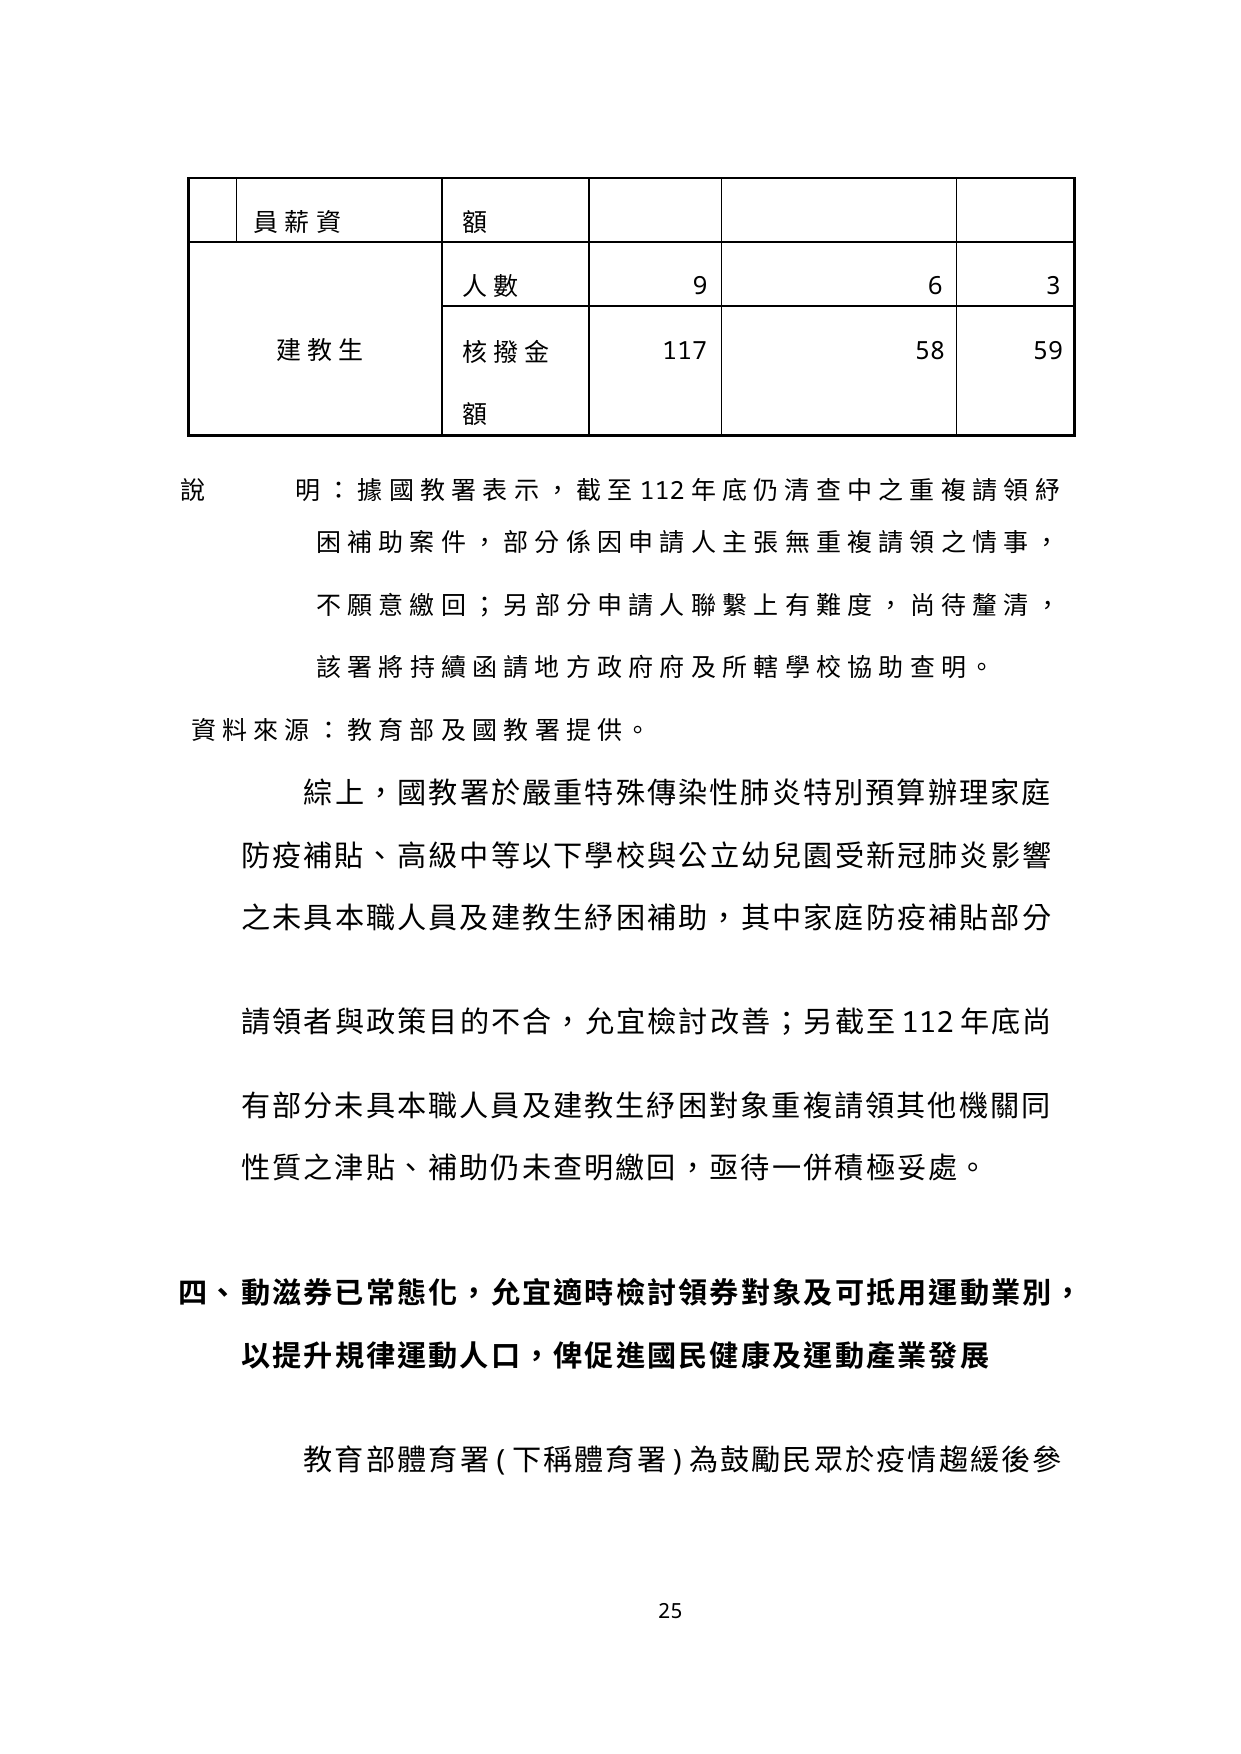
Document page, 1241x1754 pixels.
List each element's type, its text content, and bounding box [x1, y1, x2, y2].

table_cell 117 [590, 307, 721, 433]
table_cell 9 [590, 243, 721, 305]
table_cell 58 [722, 307, 956, 433]
table_cell 核撥金額 [443, 307, 588, 433]
table_cell 員薪資 [237, 179, 441, 241]
table_cell 6 [722, 243, 956, 305]
table_cell 建教生 [190, 243, 441, 433]
table_cell 59 [957, 307, 1073, 433]
table_cell [957, 179, 1073, 241]
text 教育部體育署(下稱體育署)為鼓勵民眾於疫情趨緩後參 [236, 1374, 1063, 1499]
table_cell 3 [957, 243, 1073, 305]
table_cell 額 [443, 179, 588, 241]
text 資料來源：教育部及國教署提供。 [177, 687, 1063, 749]
table_cell [722, 179, 956, 241]
table_cell 人數 [443, 243, 588, 305]
text 說 明：據國教署表示，截至112年底仍清查中之重複請領紓困補助案件，部分係因申請人主張無重複請領之情事，不願意繳回；另部分申請人聯繫上有難度，尚待釐清，該署將持續函請地方政府府及所轄學校協助查明。 [177, 437, 1063, 687]
text 綜上，國教署於嚴重特殊傳染性肺炎特別預算辦理家庭防疫補貼、高級中等以下學校與公立幼兒園受新冠肺炎影響之未具本職人員及建教生紓困補助，其中家庭防疫補貼部分請領者與政策目的不合，允宜檢討改善；另截至112年底尚有部分未具本職人員及建教生紓困對象重複請領其他機關同性質之津貼、補助仍未查明繳回，亟待一併積極妥處。 [236, 749, 1063, 1187]
table_cell [590, 179, 721, 241]
table_cell [190, 179, 236, 241]
text 四、動滋券已常態化，允宜適時檢討領券對象及可抵用運動業別，以提升規律運動人口，俾促進國民健康及運動產業發展 [177, 1249, 1063, 1374]
